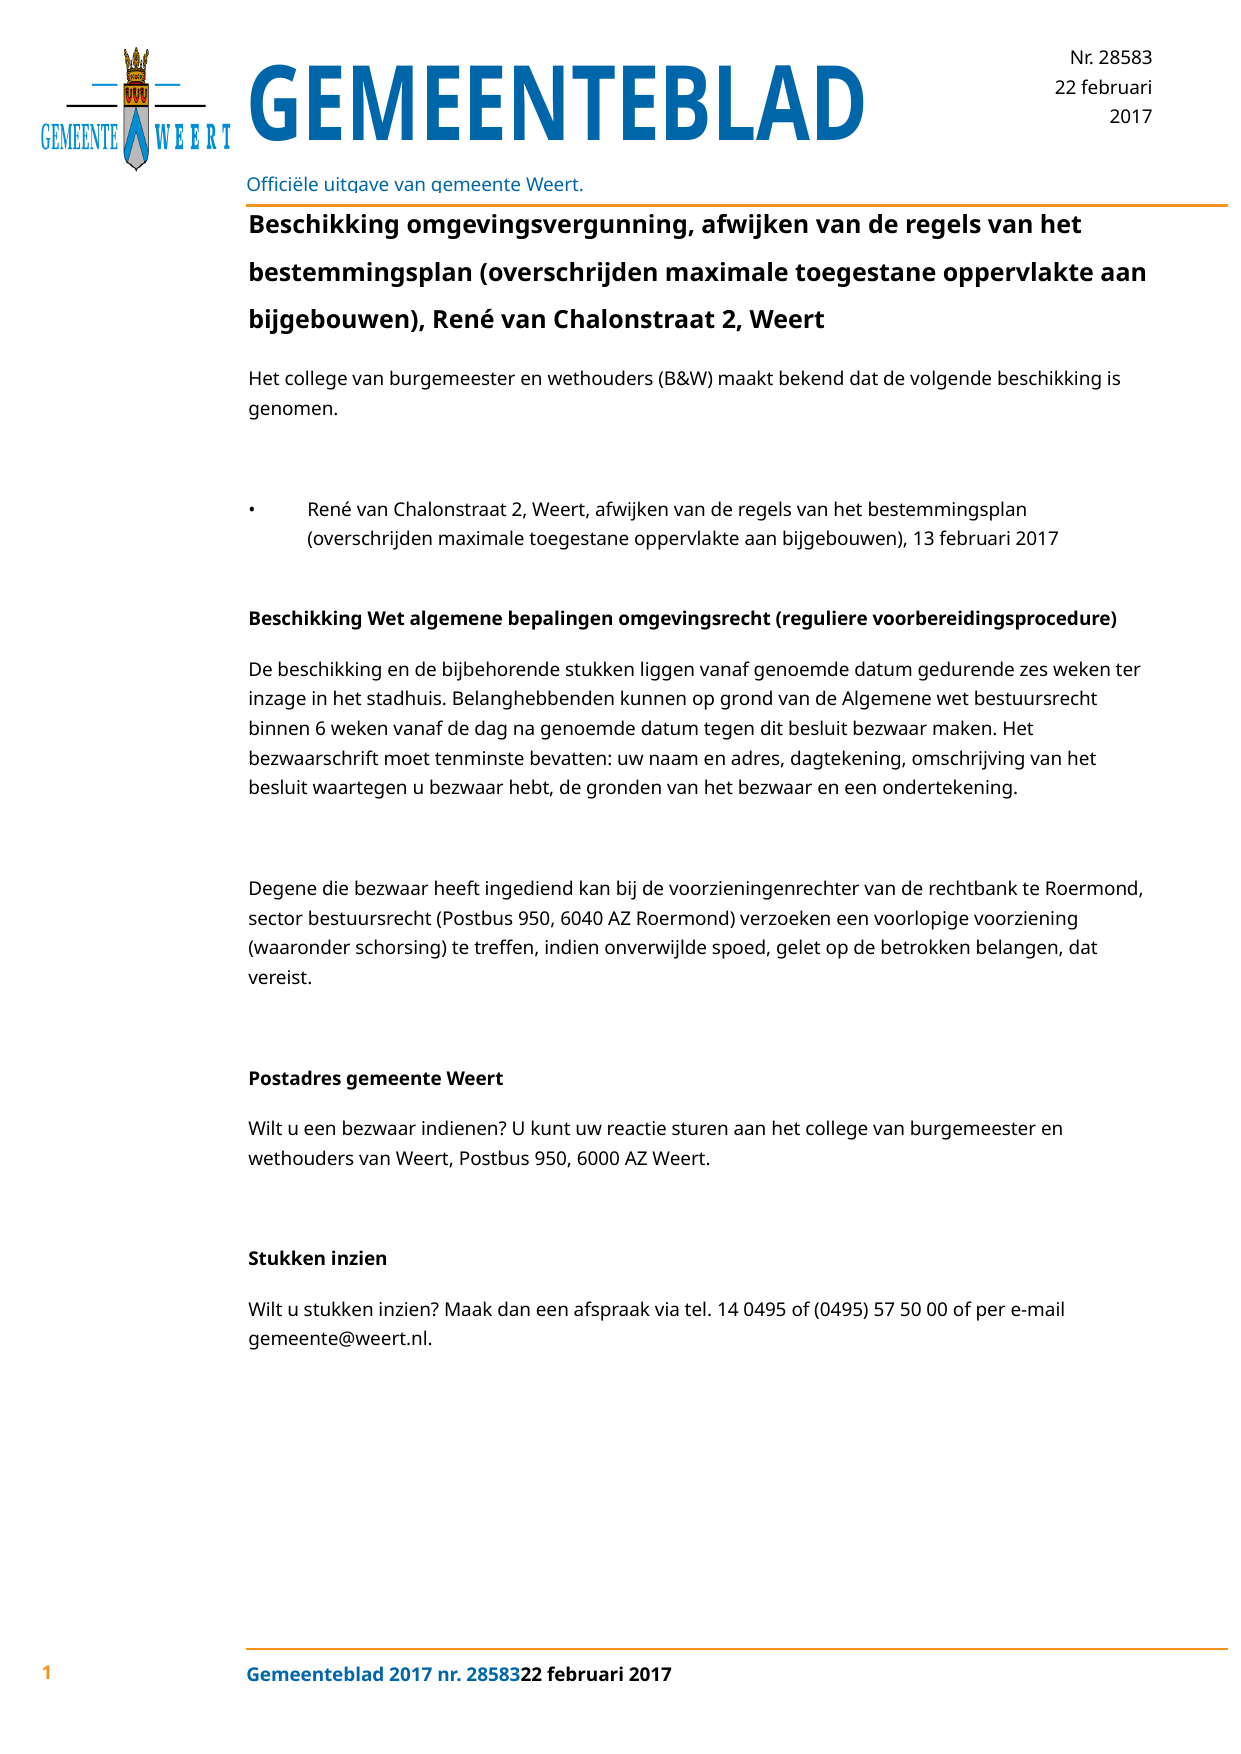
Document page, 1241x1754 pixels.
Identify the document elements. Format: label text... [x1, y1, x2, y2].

picture [41, 47, 231, 172]
text Het college van burgemeester en wethouders (B&W) maakt bekend dat de volgende beschikking is genomen. [248, 366, 1152, 421]
text Postadres gemeente Weert [248, 1065, 1152, 1090]
list René van Chalonstraat 2, Weert, afwijken van de regels van het bestemmingsplan (overschrijden maximale toegestane oppervlakte aan bijgebouwen), 13 februari 2017 [248, 496, 1152, 551]
text Degene die bezwaar heeft ingediend kan bij de voorzieningenrechter van de rechtbank te Roermond, sector bestuursrecht (Postbus 950, 6040 AZ Roermond) verzoeken een voorlopige voorziening (waaronder schorsing) te treffen, indien onverwijlde spoed, gelet op de betrokken belangen, dat vereist. [248, 875, 1152, 989]
text Beschikking Wet algemene bepalingen omgevingsrecht (reguliere voorbereidingsprocedure) [248, 606, 1152, 631]
text De beschikking en de bijbehorende stukken liggen vanaf genoemde datum gedurende zes weken ter inzage in het stadhuis. Belanghebbenden kunnen op grond van de Algemene wet bestuursrecht binnen 6 weken vanaf de dag na genoemde datum tegen dit besluit bezwaar maken. Het bezwaarschrift moet tenminste bevatten: uw naam en adres, dagtekening, omschrijving van het besluit waartegen u bezwaar hebt, de gronden van het bezwaar en een ondertekening. [248, 656, 1152, 800]
text Wilt u stukken inzien? Maak dan een afspraak via tel. 14 0495 of (0495) 57 50 00 of per e-mail gemeente@weert.nl. [248, 1296, 1152, 1351]
text Wilt u een bezwaar indienen? U kunt uw reactie sturen aan het college van burgemeester en wethouders van Weert, Postbus 950, 6000 AZ Weert. [248, 1115, 1152, 1170]
text Beschikking omgevingsvergunning, afwijken van de regels van het bestemmingsplan (overschrijden maximale toegestane oppervlakte aan bijgebouwen), René van Chalonstraat 2, Weert [248, 207, 1152, 336]
text Stukken inzien [248, 1246, 1152, 1271]
